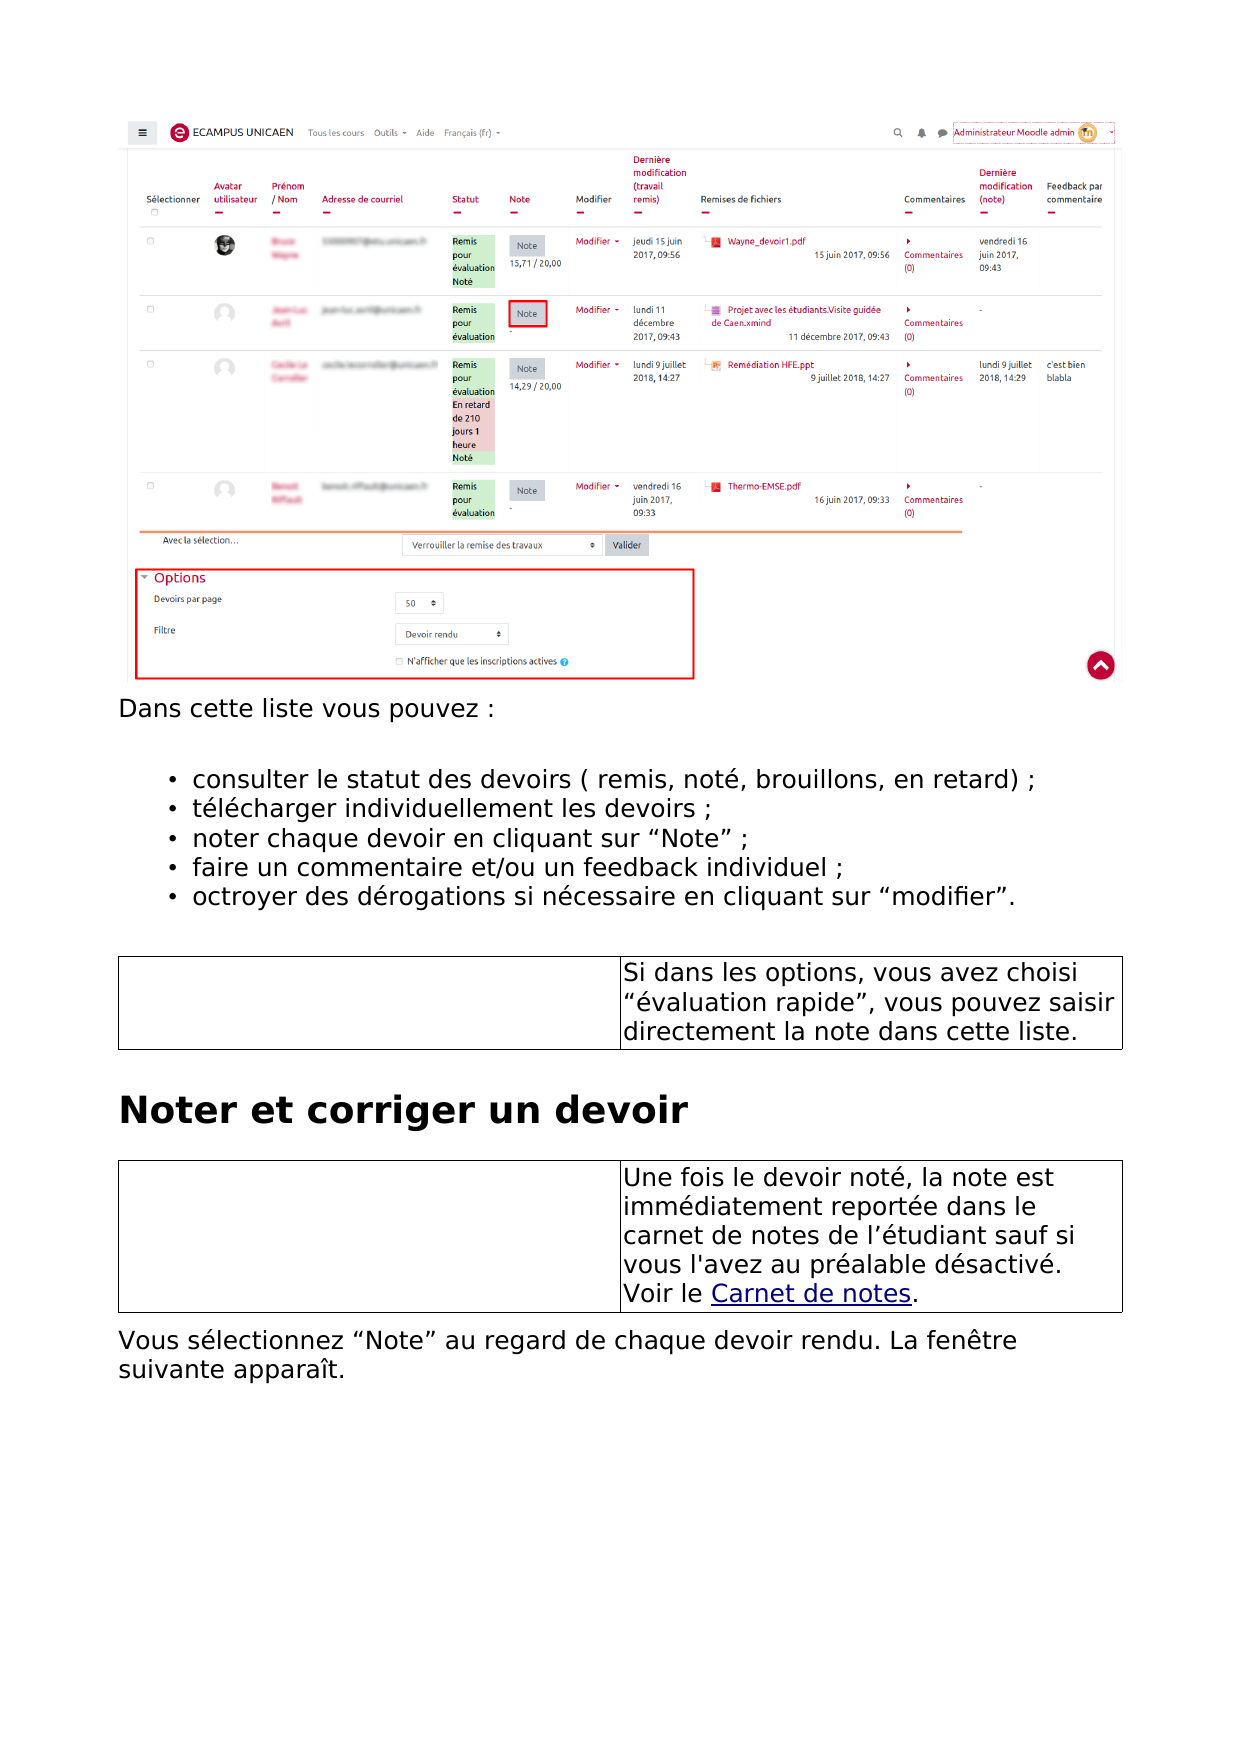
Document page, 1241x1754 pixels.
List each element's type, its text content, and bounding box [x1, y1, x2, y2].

list consulter le statut des devoirs ( remis, noté, brouillons, en retard) ; [177, 765, 1122, 794]
subtitle Noter et corriger un devoir [118, 1089, 1122, 1132]
table_header Une fois le devoir noté, la note est immédiatement reportée dans le carnet de notes de l’étudiant sauf si vous l'avez au préalable désactivé. Voir le Carnet de notes. [621, 1161, 1122, 1312]
list télécharger individuellement les devoirs ; [177, 794, 1122, 824]
text Vous sélectionnez “Note” au regard de chaque devoir rendu. La fenêtre suivante apparaît. [118, 1326, 1122, 1385]
table_header [119, 1161, 620, 1312]
list noter chaque devoir en cliquant sur “Note” ; [177, 824, 1122, 853]
text Dans cette liste vous pouvez : [118, 694, 1122, 723]
table_header [119, 957, 620, 1049]
table_header Si dans les options, vous avez choisi “évaluation rapide”, vous pouvez saisir directement la note dans cette liste. [621, 957, 1122, 1049]
picture [118, 118, 1123, 682]
list faire un commentaire et/ou un feedback individuel ; [177, 853, 1122, 882]
list octroyer des dérogations si nécessaire en cliquant sur “modifier”. [177, 882, 1122, 911]
